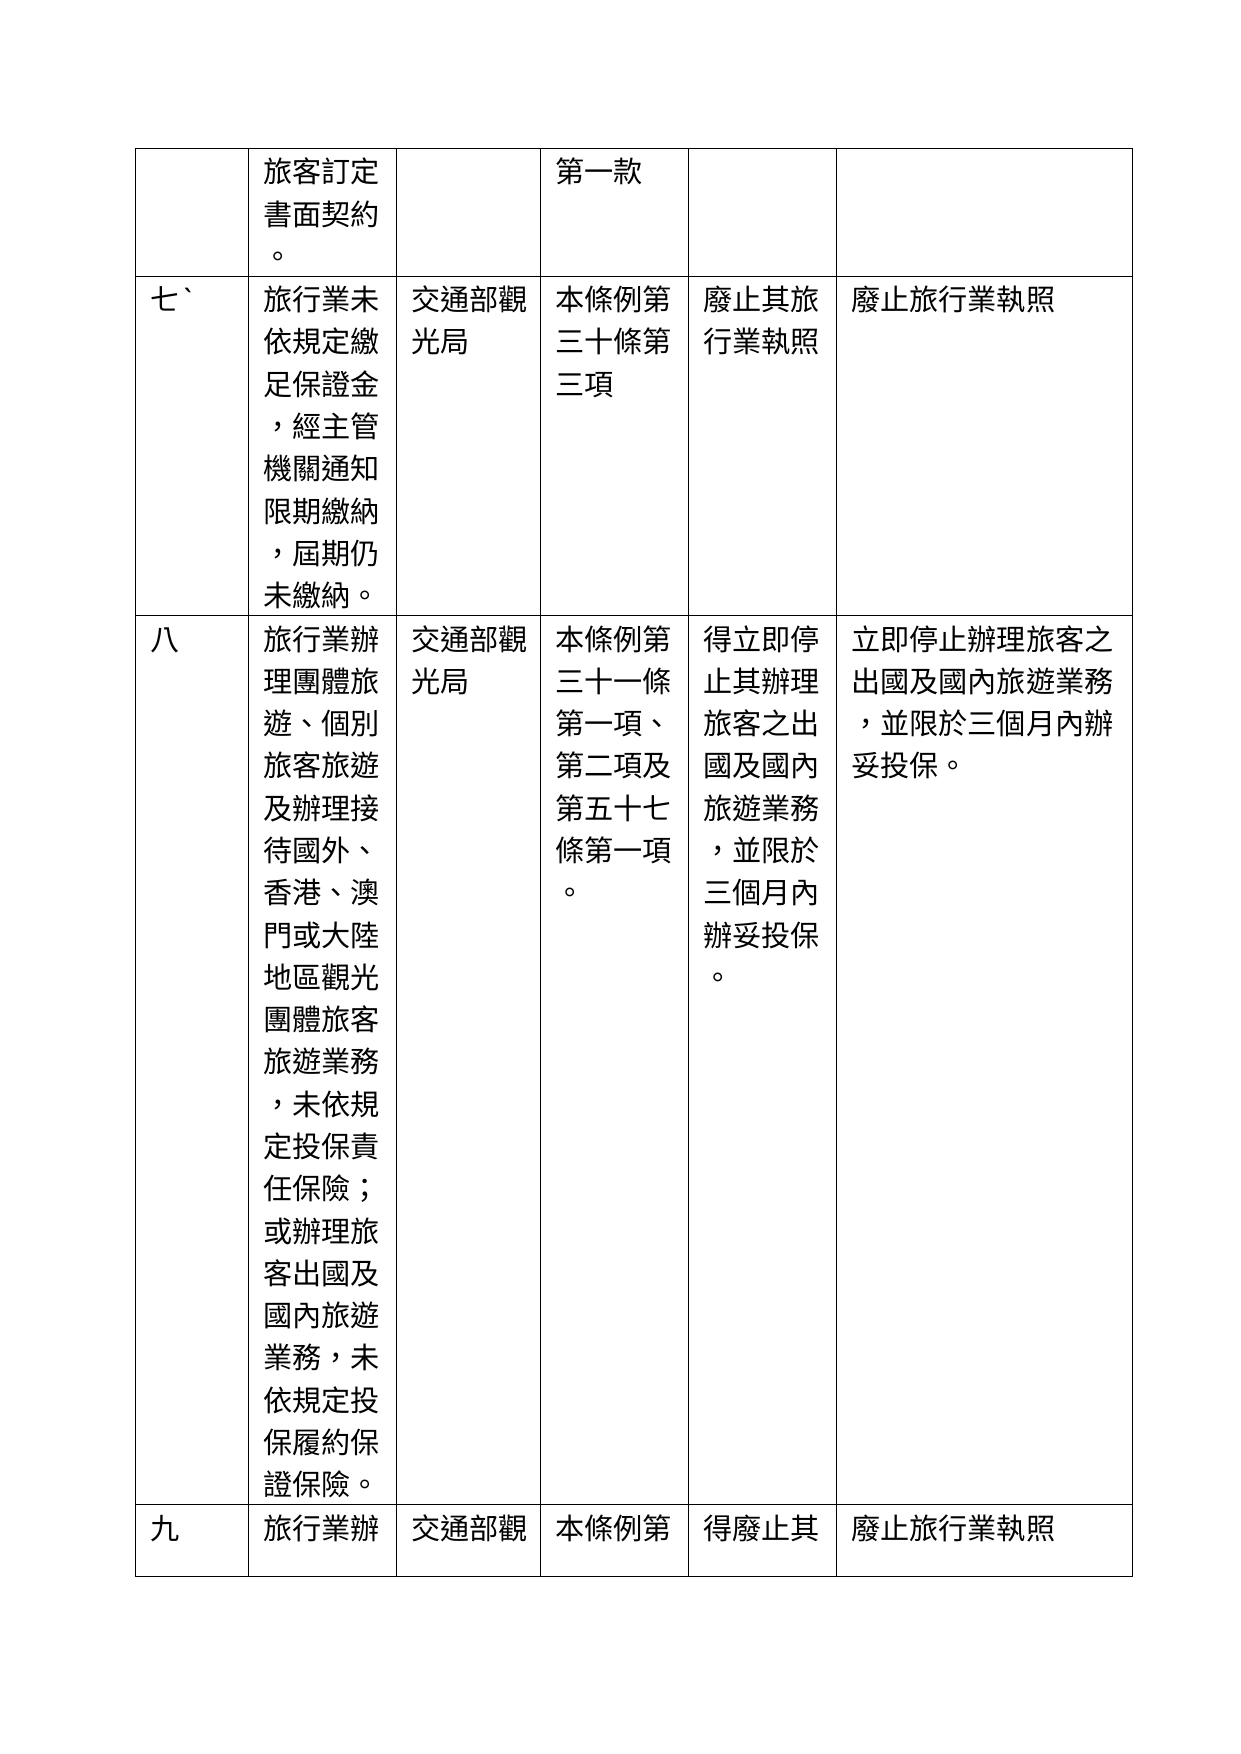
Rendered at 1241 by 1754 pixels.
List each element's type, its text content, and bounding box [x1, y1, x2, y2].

table_cell 本條例第 [541, 1505, 688, 1576]
table_cell 交通部觀 [397, 1505, 540, 1576]
table_cell 旅行業辦理團體旅遊、個別旅客旅遊及辦理接待國外、香港、澳門或大陸地區觀光團體旅客旅遊業務，未依規定投保責任保險；或辦理旅客出國及國內旅遊業務，未依規定投保履約保證保險。 [249, 616, 396, 1504]
table_cell 廢止旅行業執照 [837, 1505, 1132, 1576]
table_cell 本條例第三十一條第一項、第二項及第五十七條第一項。 [541, 616, 688, 1504]
table_cell [136, 149, 248, 276]
table_cell 第一款 [541, 149, 688, 276]
table_cell 得立即停止其辦理旅客之出國及國內旅遊業務，並限於三個月內辦妥投保。 [689, 616, 836, 1504]
table_cell 七` [136, 277, 248, 615]
table_cell 廢止旅行業執照 [837, 277, 1132, 615]
table_cell 旅客訂定書面契約。 [249, 149, 396, 276]
table_cell [397, 149, 540, 276]
table_cell [837, 149, 1132, 276]
table_cell 廢止其旅行業執照 [689, 277, 836, 615]
table_cell 本條例第三十條第三項 [541, 277, 688, 615]
table_cell 旅行業未依規定繳足保證金，經主管機關通知限期繳納，屆期仍未繳納。 [249, 277, 396, 615]
table_cell [689, 149, 836, 276]
table_cell 立即停止辦理旅客之出國及國內旅遊業務，並限於三個月內辦妥投保。 [837, 616, 1132, 1504]
table_cell 旅行業辦 [249, 1505, 396, 1576]
table_cell 得廢止其 [689, 1505, 836, 1576]
table_cell 八 [136, 616, 248, 1504]
table_cell 交通部觀光局 [397, 277, 540, 615]
table_cell 九 [136, 1505, 248, 1576]
table_cell 交通部觀光局 [397, 616, 540, 1504]
